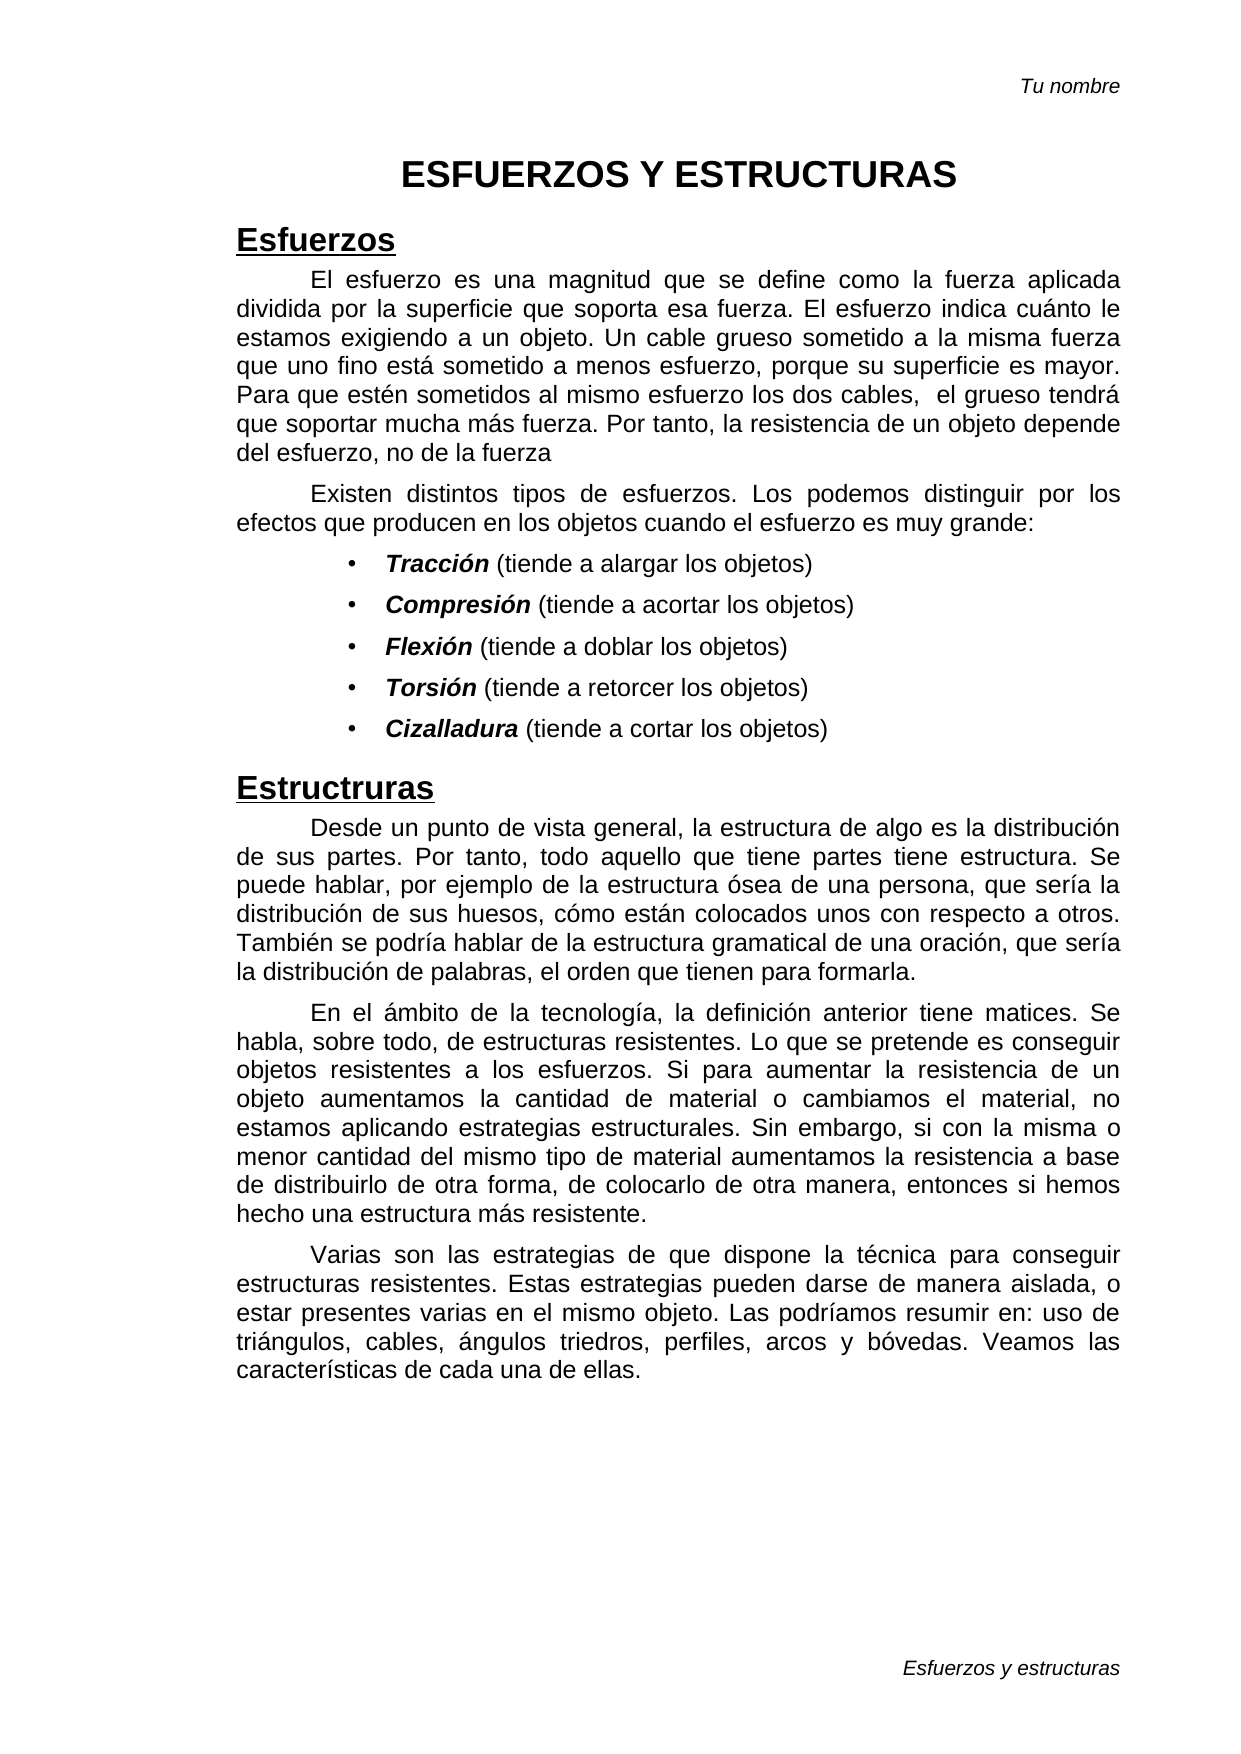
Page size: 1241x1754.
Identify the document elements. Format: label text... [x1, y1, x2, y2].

subtitle Esfuerzos y Estructuras [236, 152, 1122, 195]
text Varias son las estrategias de que dispone la técnica para conseguir estructuras resistentes. Estas estrategias pueden darse de manera aislada, o estar presentes varias en el mismo objeto. Las podríamos resumir en: uso de triángulos, cables, ángulos triedros, perfiles, arcos y bóvedas. Veamos las características de cada una de ellas. [236, 1240, 1122, 1384]
text En el ámbito de la tecnología, la definición anterior tiene matices. Se habla, sobre todo, de estructuras resistentes. Lo que se pretende es conseguir objetos resistentes a los esfuerzos. Si para aumentar la resistencia de un objeto aumentamos la cantidad de material o cambiamos el material, no estamos aplicando estrategias estructurales. Sin embargo, si con la misma o menor cantidad del mismo tipo de material aumentamos la resistencia a base de distribuirlo de otra forma, de colocarlo de otra manera, entonces si hemos hecho una estructura más resistente. [236, 998, 1122, 1228]
list Cizalladura (tiende a cortar los objetos) [348, 714, 1122, 743]
subtitle Esfuerzos [236, 220, 1122, 259]
list Flexión (tiende a doblar los objetos) [348, 632, 1122, 660]
text El esfuerzo es una magnitud que se define como la fuerza aplicada dividida por la superficie que soporta esa fuerza. El esfuerzo indica cuánto le estamos exigiendo a un objeto. Un cable grueso sometido a la misma fuerza que uno fino está sometido a menos esfuerzo, porque su superficie es mayor. Para que estén sometidos al mismo esfuerzo los dos cables, el grueso tendrá que soportar mucha más fuerza. Por tanto, la resistencia de un objeto depende del esfuerzo, no de la fuerza [236, 265, 1122, 466]
list Torsión (tiende a retorcer los objetos) [348, 673, 1122, 702]
text Existen distintos tipos de esfuerzos. Los podemos distinguir por los efectos que producen en los objetos cuando el esfuerzo es muy grande: [236, 479, 1122, 536]
list Compresión (tiende a acortar los objetos) [348, 590, 1122, 619]
list Tracción (tiende a alargar los objetos) [348, 549, 1122, 578]
text Desde un punto de vista general, la estructura de algo es la distribución de sus partes. Por tanto, todo aquello que tiene partes tiene estructura. Se puede hablar, por ejemplo de la estructura ósea de una persona, que sería la distribución de sus huesos, cómo están colocados unos con respecto a otros. También se podría hablar de la estructura gramatical de una oración, que sería la distribución de palabras, el orden que tienen para formarla. [236, 813, 1122, 985]
subtitle Estructruras [236, 768, 1122, 807]
